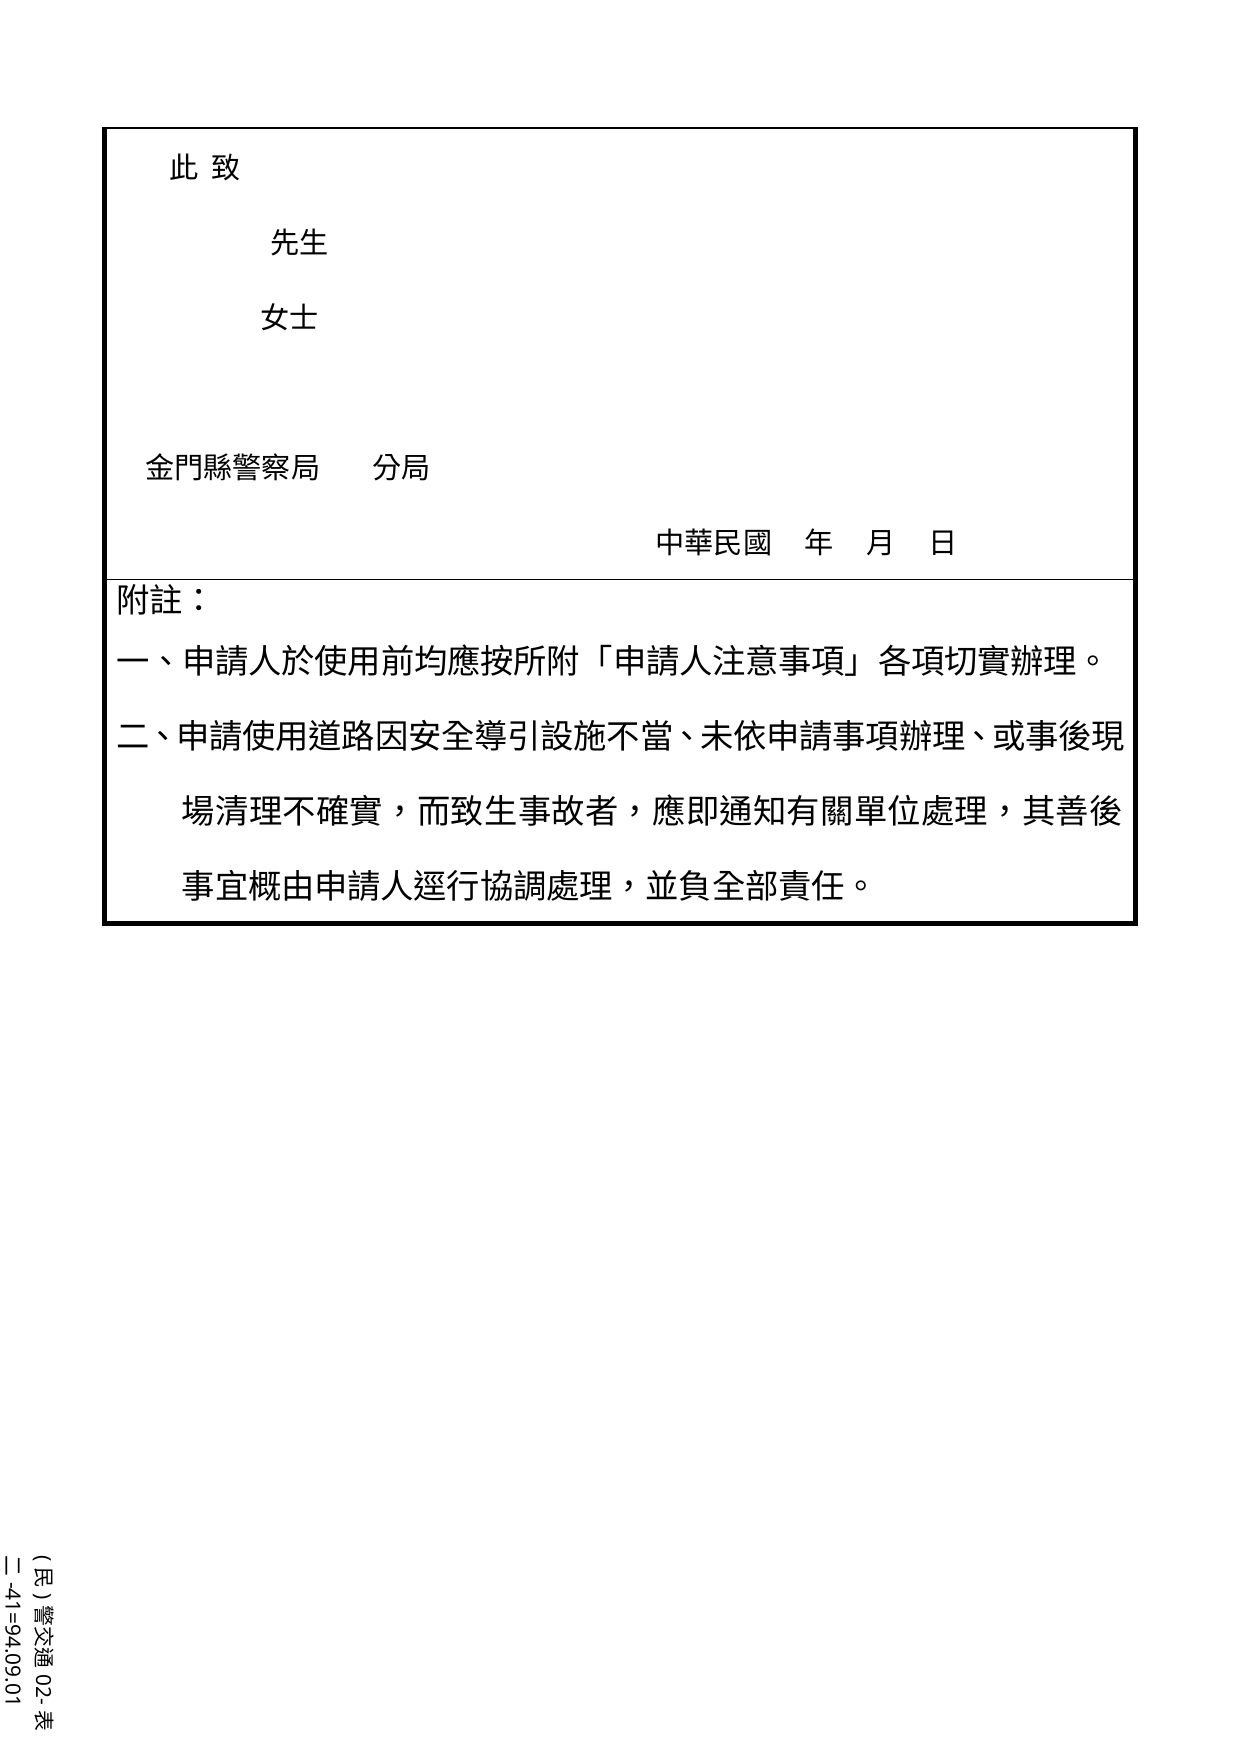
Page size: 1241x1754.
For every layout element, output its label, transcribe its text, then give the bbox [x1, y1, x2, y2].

table_cell 附註： 一、申請人於使用前均應按所附「申請人注意事項」各項切實辦理。 二、申請使用道路因安全導引設施不當、未依申請事項辦理、或事後現場清理不確實，而致生事故者，應即通知有關單位處理，其善後事宜概由申請人逕行協調處理，並負全部責任。 [107, 580, 1133, 921]
table_cell 此 致 先生 女士 金門縣警察局 分局 中華民國 年 月 日 [107, 129, 1133, 578]
